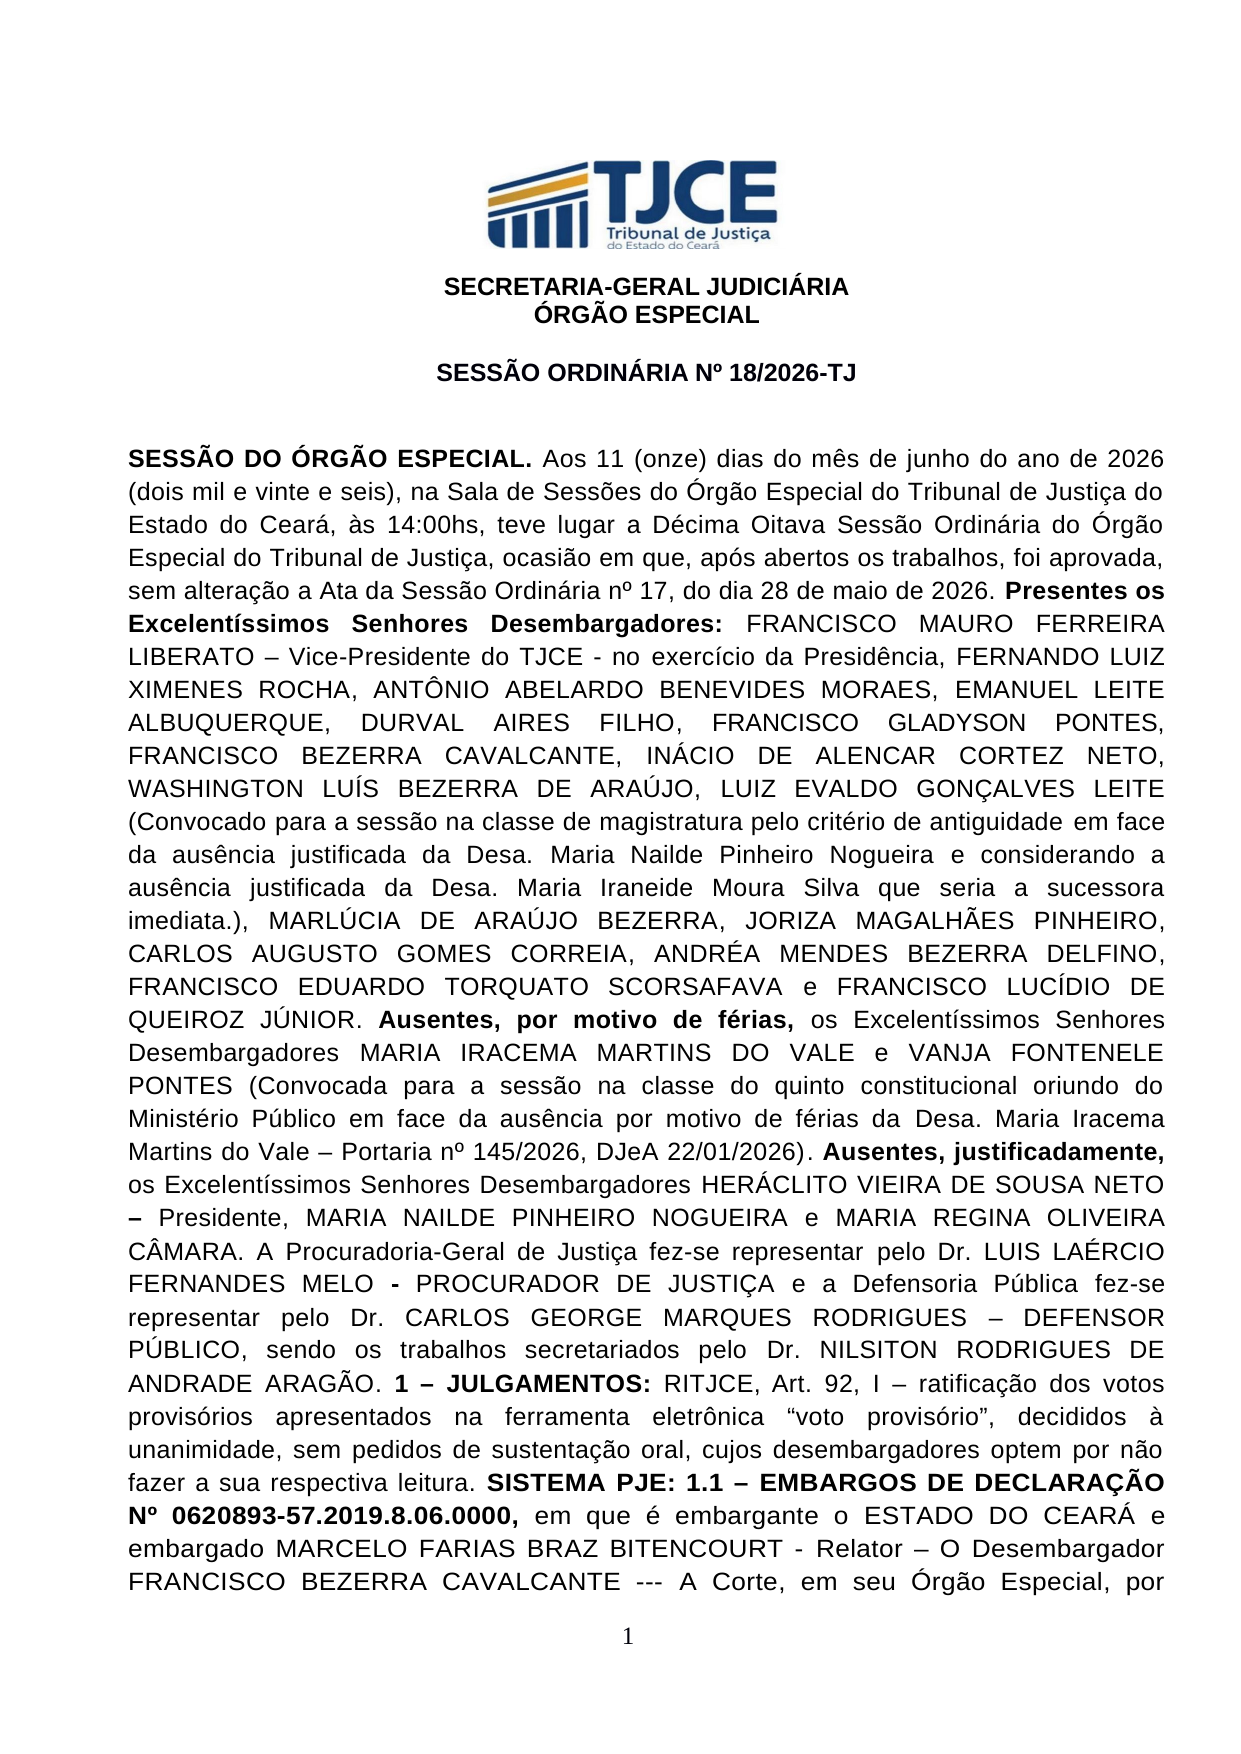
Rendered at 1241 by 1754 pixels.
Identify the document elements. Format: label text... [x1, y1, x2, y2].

text SECRETARIA-GERAL JUDICIÁRIA [153, 271, 1140, 300]
text SESSÃO ORDINÁRIA Nº 18/2026-TJ [153, 358, 1140, 386]
picture [478, 160, 787, 249]
text SESSÃO DO ÓRGÃO ESPECIAL. Aos 11 (onze) dias do mês de junho do ano de 2026 (dois mil e vinte e seis), na Sala de Sessões do Órgão Especial do Tribunal de Justiça do Estado do Ceará, às 14:00hs, teve lugar a Décima Oitava Sessão Ordinária do Órgão Especial do Tribunal de Justiça, ocasião em que, após abertos os trabalhos, foi aprovada, sem alteração a Ata da Sessão Ordinária nº 17, do dia 28 de maio de 2026. Presentes os Excelentíssimos Senhores Desembargadores: FRANCISCO MAURO FERREIRA LIBERATO – Vice-Presidente do TJCE - no exercício da Presidência, FERNANDO LUIZ XIMENES ROCHA, ANTÔNIO ABELARDO BENEVIDES MORAES, EMANUEL LEITE ALBUQUERQUE, DURVAL AIRES FILHO, FRANCISCO GLADYSON PONTES, FRANCISCO BEZERRA CAVALCANTE, INÁCIO DE ALENCAR CORTEZ NETO, WASHINGTON LUÍS BEZERRA DE ARAÚJO, LUIZ EVALDO GONÇALVES LEITE (Convocado para a sessão na classe de magistratura pelo critério de antiguidade em face da ausência justificada da Desa. Maria Nailde Pinheiro Nogueira e considerando a ausência justificada da Desa. Maria Iraneide Moura Silva que seria a sucessora imediata.), MARLÚCIA DE ARAÚJO BEZERRA, JORIZA MAGALHÃES PINHEIRO, CARLOS AUGUSTO GOMES CORREIA, ANDRÉA MENDES BEZERRA DELFINO, FRANCISCO EDUARDO TORQUATO SCORSAFAVA e FRANCISCO LUCÍDIO DE QUEIROZ JÚNIOR. Ausentes, por motivo de férias, os Excelentíssimos Senhores Desembargadores MARIA IRACEMA MARTINS DO VALE e VANJA FONTENELE PONTES (Convocada para a sessão na classe do quinto constitucional oriundo do Ministério Público em face da ausência por motivo de férias da Desa. Maria Iracema Martins do Vale – Portaria nº 145/2026, DJeA 22/01/2026). Ausentes, justificadamente, os Excelentíssimos Senhores Desembargadores HERÁCLITO VIEIRA DE SOUSA NETO – Presidente, MARIA NAILDE PINHEIRO NOGUEIRA e MARIA REGINA OLIVEIRA CÂMARA. A Procuradoria-Geral de Justiça fez-se representar pelo Dr. LUIS LAÉRCIO FERNANDES MELO - PROCURADOR DE JUSTIÇA e a Defensoria Pública fez-se representar pelo Dr. CARLOS GEORGE MARQUES RODRIGUES – DEFENSOR PÚBLICO, sendo os trabalhos secretariados pelo Dr. NILSITON RODRIGUES DE ANDRADE ARAGÃO. 1 – JULGAMENTOS: RITJCE, Art. 92, I – ratificação dos votos provisórios apresentados na ferramenta eletrônica “voto provisório”, decididos à unanimidade, sem pedidos de sustentação oral, cujos desembargadores optem por não fazer a sua respectiva leitura. SISTEMA PJE: 1.1 – EMBARGOS DE DECLARAÇÃO Nº 0620893-57.2019.8.06.0000, em que é embargante o ESTADO DO CEARÁ e embargado MARCELO FARIAS BRAZ BITENCOURT - Relator – O Desembargador FRANCISCO BEZERRA CAVALCANTE --- A Corte, em seu Órgão Especial, por [128, 444, 1165, 1595]
text ÓRGÃO ESPECIAL [153, 300, 1140, 329]
